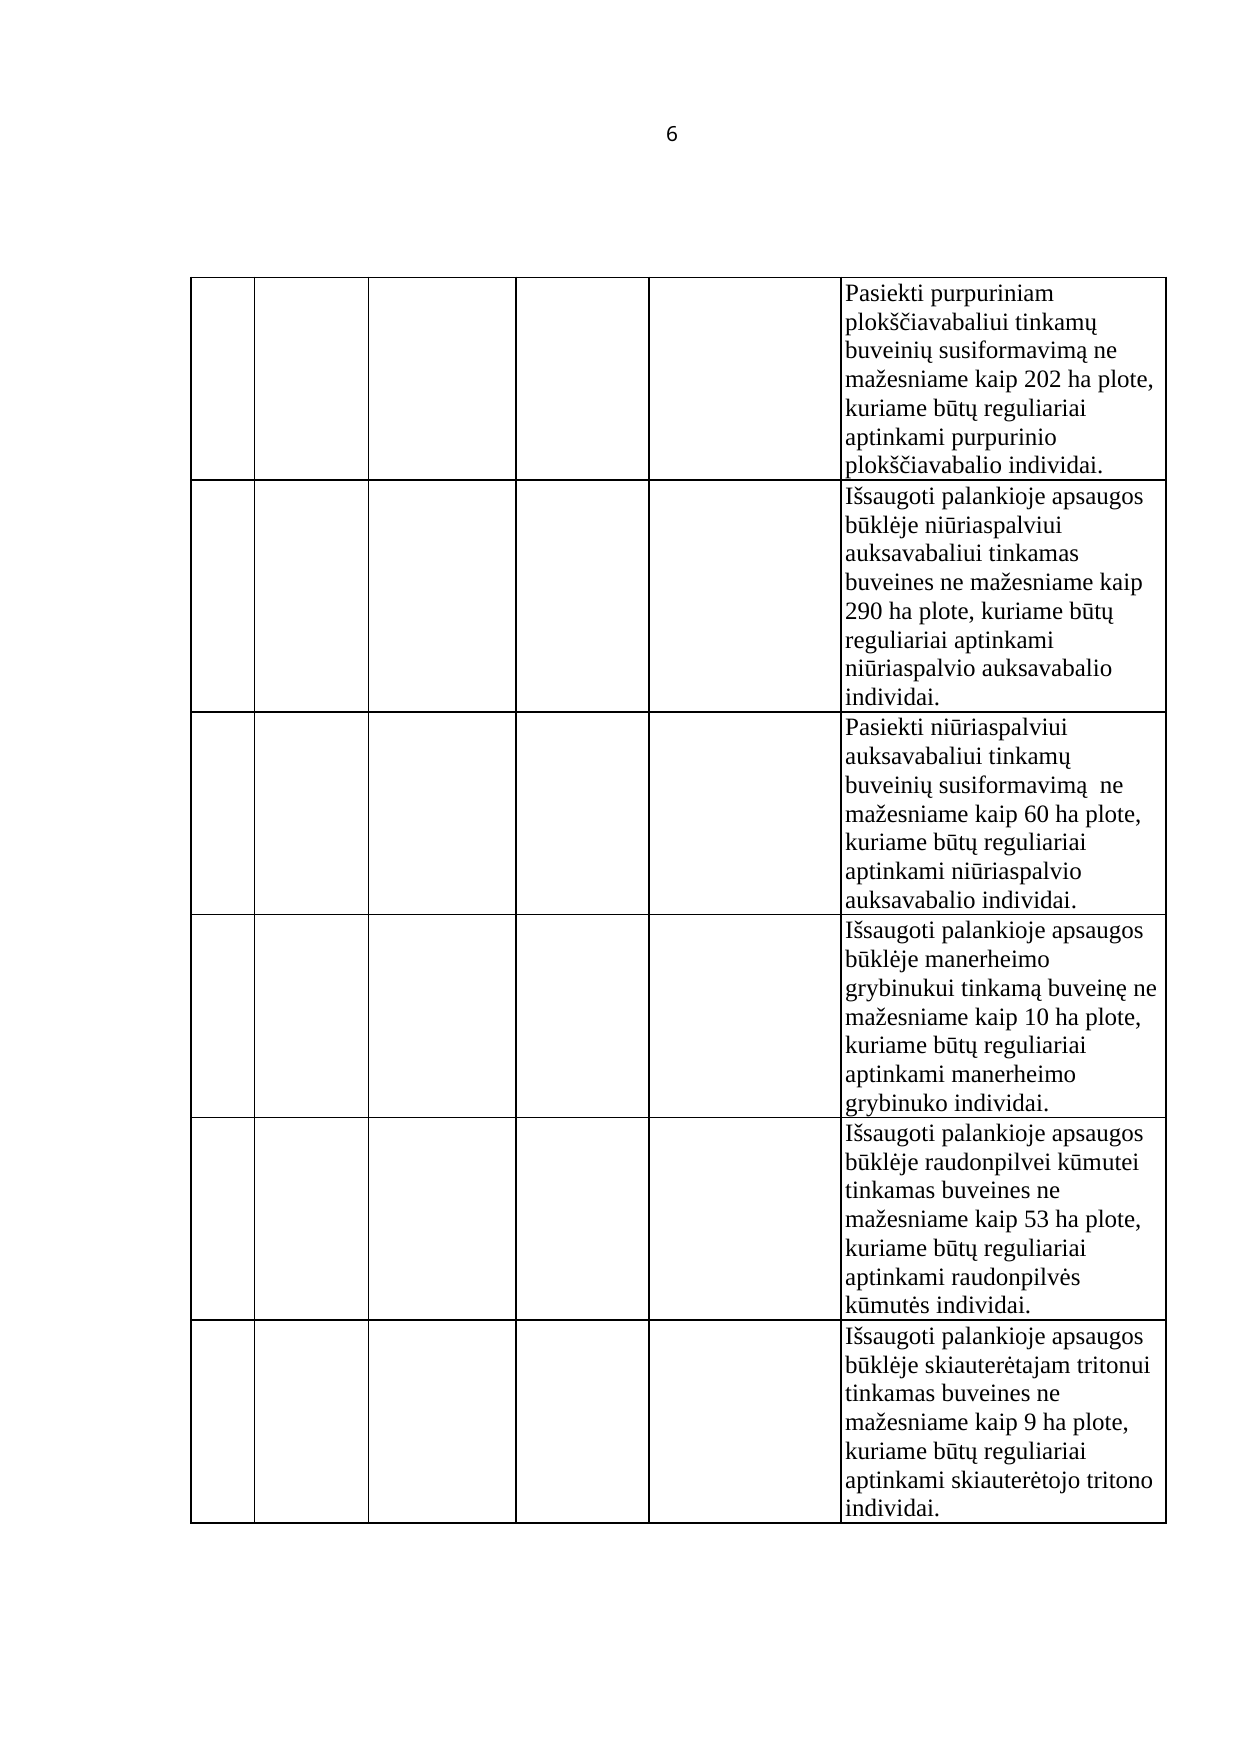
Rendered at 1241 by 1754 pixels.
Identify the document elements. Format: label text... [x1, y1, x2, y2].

table_cell [369, 1118, 515, 1319]
table_cell Pasiekti niūriaspalviui auksavabaliui tinkamų buveinių susiformavimą ne mažesniame kaip 60 ha plote, kuriame būtų reguliariai aptinkami niūriaspalvio auksavabalio individai. [842, 713, 1165, 914]
table_cell [650, 481, 840, 711]
table_cell [650, 713, 840, 914]
table_cell [517, 1118, 648, 1319]
table_cell [517, 278, 648, 479]
table_cell [255, 1118, 368, 1319]
table_cell [369, 481, 515, 711]
table_cell [650, 1321, 840, 1522]
table_cell Išsaugoti palankioje apsaugos būklėje niūriaspalviui auksavabaliui tinkamas buveines ne mažesniame kaip 290 ha plote, kuriame būtų reguliariai aptinkami niūriaspalvio auksavabalio individai. [842, 481, 1165, 711]
table_cell [255, 915, 368, 1117]
table_cell [192, 1118, 254, 1319]
table_cell [255, 278, 368, 479]
table_cell [369, 278, 515, 479]
table_cell [255, 713, 368, 914]
table_cell Išsaugoti palankioje apsaugos būklėje raudonpilvei kūmutei tinkamas buveines ne mažesniame kaip 53 ha plote, kuriame būtų reguliariai aptinkami raudonpilvės kūmutės individai. [842, 1118, 1165, 1319]
table_cell Išsaugoti palankioje apsaugos būklėje skiauterėtajam tritonui tinkamas buveines ne mažesniame kaip 9 ha plote, kuriame būtų reguliariai aptinkami skiauterėtojo tritono individai. [842, 1321, 1165, 1522]
table_cell [369, 713, 515, 914]
table_cell Išsaugoti palankioje apsaugos būklėje manerheimo grybinukui tinkamą buveinę ne mažesniame kaip 10 ha plote, kuriame būtų reguliariai aptinkami manerheimo grybinuko individai. [842, 915, 1165, 1117]
table_cell [255, 1321, 368, 1522]
table_cell [369, 1321, 515, 1522]
table_cell [517, 481, 648, 711]
table_cell [255, 481, 368, 711]
table_cell [650, 915, 840, 1117]
table_cell [650, 1118, 840, 1319]
table_cell [192, 481, 254, 711]
table_cell [192, 713, 254, 914]
table_cell [517, 713, 648, 914]
table_cell [517, 915, 648, 1117]
table_cell [517, 1321, 648, 1522]
table_cell [192, 915, 254, 1117]
table_cell [192, 278, 254, 479]
table_cell [650, 278, 840, 479]
table_cell Pasiekti purpuriniam plokščiavabaliui tinkamų buveinių susiformavimą ne mažesniame kaip 202 ha plote, kuriame būtų reguliariai aptinkami purpurinio plokščiavabalio individai. [842, 278, 1165, 479]
table_cell [369, 915, 515, 1117]
table_cell [192, 1321, 254, 1522]
